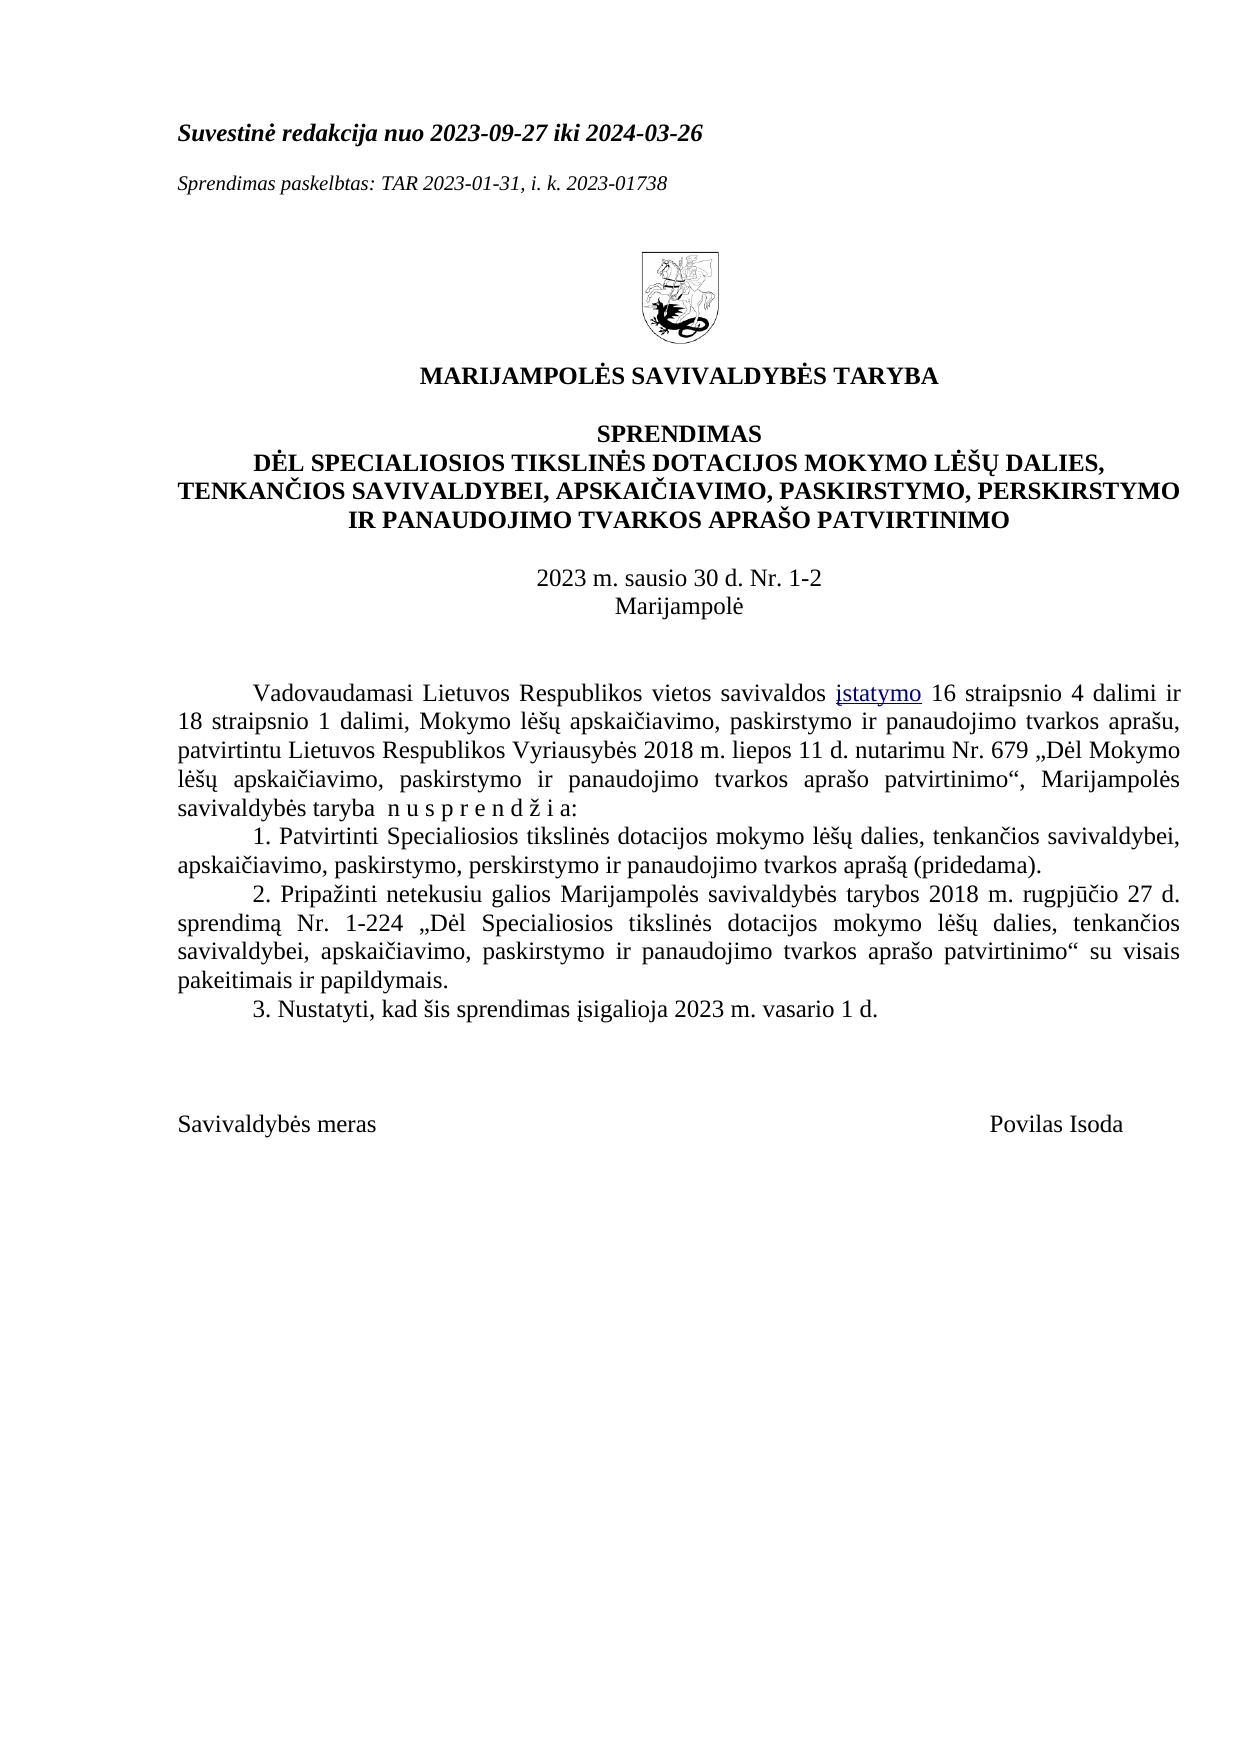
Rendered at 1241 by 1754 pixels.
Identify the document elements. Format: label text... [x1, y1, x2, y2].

text SPRENDIMAS [177, 419, 1181, 448]
text Vadovaudamasi Lietuvos Respublikos vietos savivaldos įstatymo 16 straipsnio 4 dalimi ir 18 straipsnio 1 dalimi, Mokymo lėšų apskaičiavimo, paskirstymo ir panaudojimo tvarkos aprašu, patvirtintu Lietuvos Respublikos Vyriausybės 2018 m. liepos 11 d. nutarimu Nr. 679 „Dėl Mokymo lėšų apskaičiavimo, paskirstymo ir panaudojimo tvarkos aprašo patvirtinimo“, Marijampolės savivaldybės taryba n u s p r e n d ž i a: [177, 678, 1181, 821]
text MARIJAMPOLĖS SAVIVALDYBĖS TARYBA [177, 361, 1181, 390]
text Suvestinė redakcija nuo 2023-09-27 iki 2024-03-26 [177, 118, 1181, 147]
text 3. Nustatyti, kad šis sprendimas įsigalioja 2023 m. vasario 1 d. [177, 994, 1181, 1023]
text Marijampolė [177, 591, 1181, 620]
text Sprendimas paskelbtas: TAR 2023-01-31, i. k. 2023-01738 [177, 171, 1181, 195]
text Savivaldybės meras Povilas Isoda [177, 1109, 1181, 1138]
text 2023 m. sausio 30 d. Nr. 1-2 [177, 563, 1181, 591]
text DĖL SPECIALIOSIOS TIKSLINĖS DOTACIJOS MOKYMO LĖŠŲ DALIES, TENKANČIOS SAVIVALDYBEI, APSKAIČIAVIMO, PASKIRSTYMO, PERSKIRSTYMO IR PANAUDOJIMO TVARKOS APRAŠO PATVIRTINIMO [177, 448, 1181, 534]
text 1. Patvirtinti Specialiosios tikslinės dotacijos mokymo lėšų dalies, tenkančios savivaldybei, apskaičiavimo, paskirstymo, perskirstymo ir panaudojimo tvarkos aprašą (pridedama). [177, 821, 1181, 879]
text 2. Pripažinti netekusiu galios Marijampolės savivaldybės tarybos 2018 m. rugpjūčio 27 d. sprendimą Nr. 1-224 „Dėl Specialiosios tikslinės dotacijos mokymo lėšų dalies, tenkančios savivaldybei, apskaičiavimo, paskirstymo ir panaudojimo tvarkos aprašo patvirtinimo“ su visais pakeitimais ir papildymais. [177, 879, 1181, 994]
